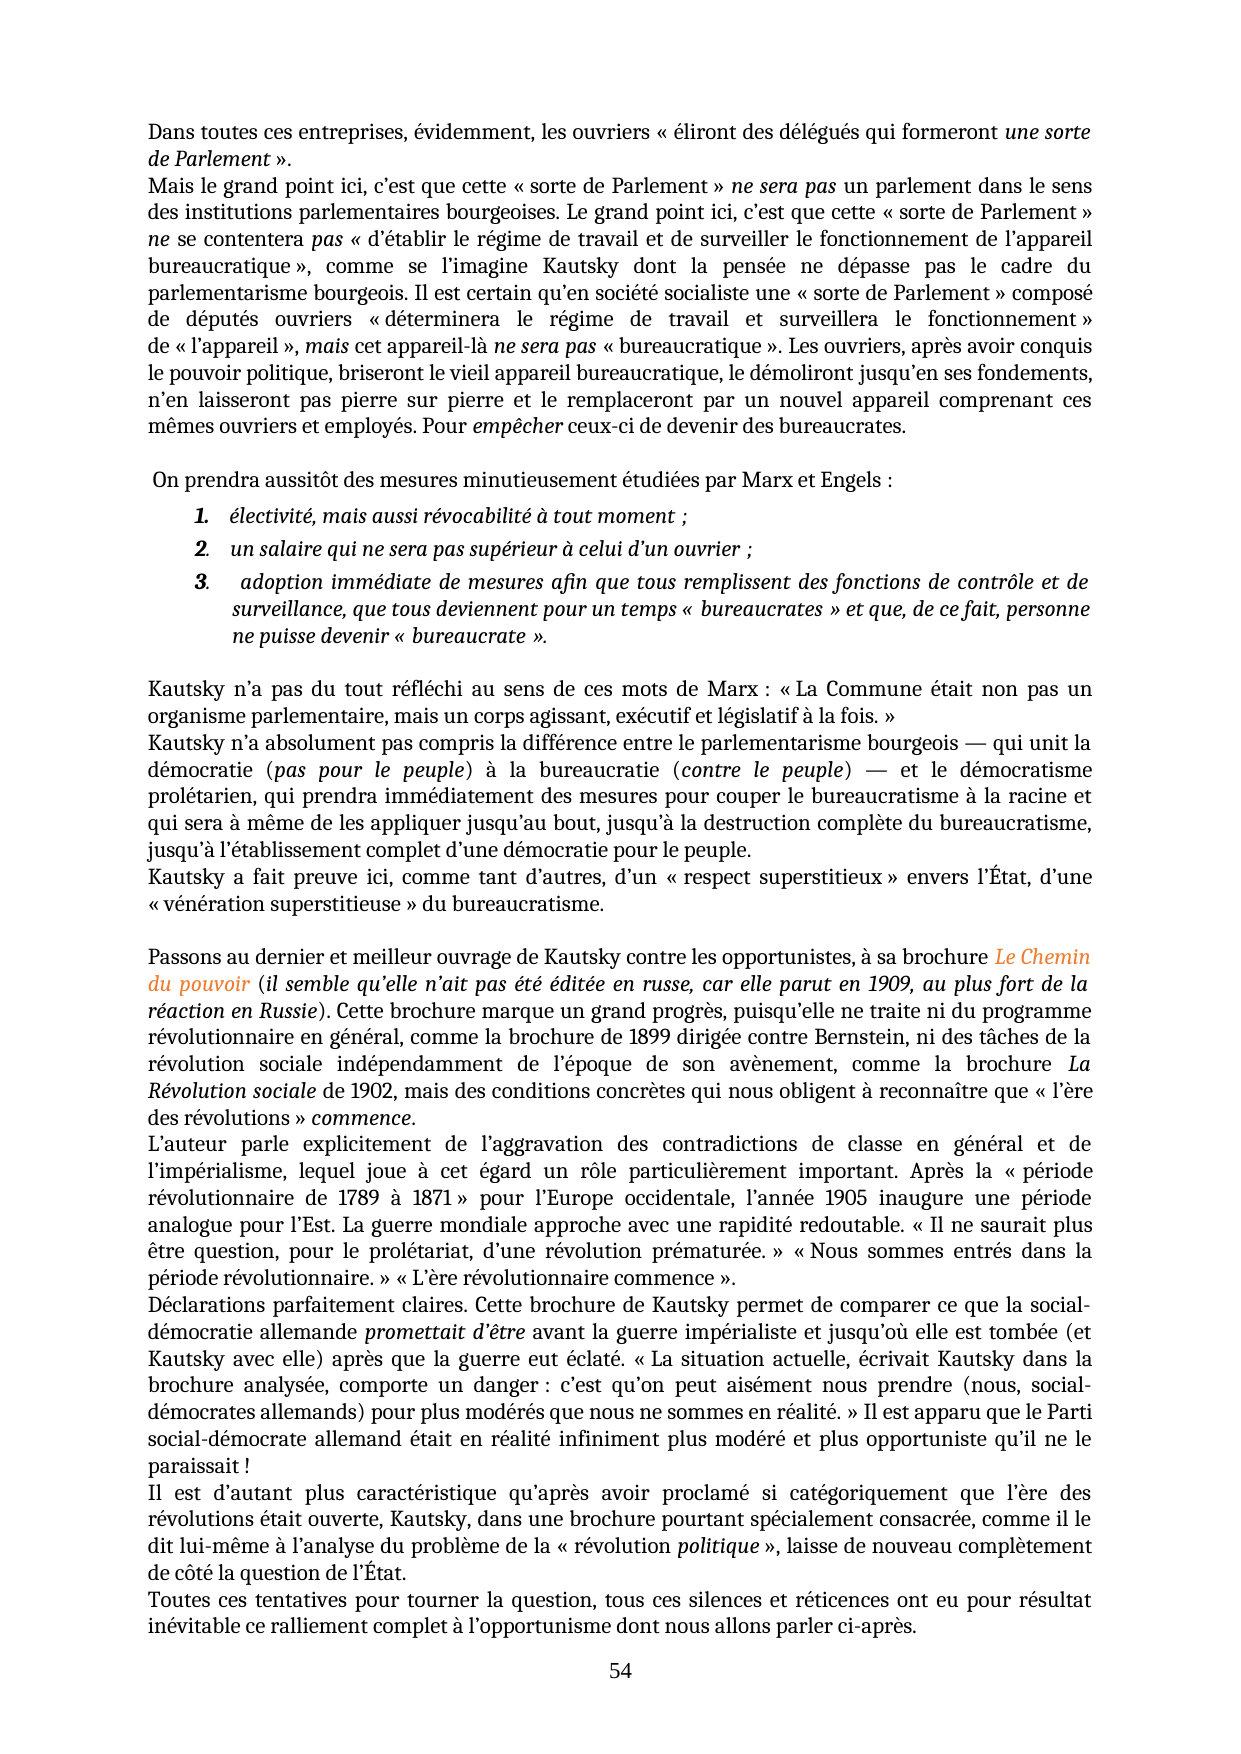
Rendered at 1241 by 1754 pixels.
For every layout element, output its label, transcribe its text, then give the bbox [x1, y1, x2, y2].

text On prendra aussitôt des mesures minutieusement étudiées par Marx et Engels : [148, 466, 1093, 493]
text L’auteur parle explicitement de l’aggravation des contradictions de classe en général et de l’impérialisme, lequel joue à cet égard un rôle particulièrement important. Après la « période révolutionnaire de 1789 à 1871 » pour l’Europe occidentale, l’année 1905 inaugure une période analogue pour l’Est. La guerre mondiale approche avec une rapidité redoutable. « Il ne saurait plus être question, pour le prolétariat, d’une révolution prématurée. » « Nous sommes entrés dans la période révolutionnaire. » « L’ère révolutionnaire commence ». [148, 1131, 1093, 1291]
text 3. adoption immédiate de mesures afin que tous remplissent des fonctions de contrôle et de surveillance, que tous deviennent pour un temps « bureaucrates » et que, de ce fait, personne ne puisse devenir « bureaucrate ». [194, 568, 1093, 649]
text Kautsky n’a pas du tout réfléchi au sens de ces mots de Marx : « La Commune était non pas un organisme parlementaire, mais un corps agissant, exécutif et législatif à la fois. » [148, 675, 1093, 729]
text 2. un salaire qui ne sera pas supérieur à celui d’un ouvrier ; [194, 535, 1093, 562]
text Il est d’autant plus caractéristique qu’après avoir proclamé si catégoriquement que l’ère des révolutions était ouverte, Kautsky, dans une brochure pourtant spécialement consacrée, comme il le dit lui-même à l’analyse du problème de la « révolution politique », laisse de nouveau complètement de côté la question de l’État. [148, 1478, 1093, 1586]
text Kautsky a fait preuve ici, comme tant d’autres, d’un « respect superstitieux » envers l’État, d’une « vénération superstitieuse » du bureaucratisme. [148, 863, 1093, 916]
text Dans toutes ces entreprises, évidemment, les ouvriers « éliront des délégués qui formeront une sorte de Parlement ». [148, 118, 1093, 172]
text Déclarations parfaitement claires. Cette brochure de Kautsky permet de comparer ce que la social-démocratie allemande promettait d’être avant la guerre impérialiste et jusqu’où elle est tombée (et Kautsky avec elle) après que la guerre eut éclaté. « La situation actuelle, écrivait Kautsky dans la brochure analysée, comporte un danger : c’est qu’on peut aisément nous prendre (nous, social-démocrates allemands) pour plus modérés que nous ne sommes en réalité. » Il est apparu que le Parti social-démocrate allemand était en réalité infiniment plus modéré et plus opportuniste qu’il ne le paraissait ! [148, 1291, 1093, 1478]
text 1. électivité, mais aussi révocabilité à tout moment ; [194, 502, 1093, 529]
text Kautsky n’a absolument pas compris la différence entre le parlementarisme bourgeois — qui unit la démocratie (pas pour le peuple) à la bureaucratie (contre le peuple) — et le démocratisme prolétarien, qui prendra immédiatement des mesures pour couper le bureaucratisme à la racine et qui sera à même de les appliquer jusqu’au bout, jusqu’à la destruction complète du bureaucratisme, jusqu’à l’établissement complet d’une démocratie pour le peuple. [148, 729, 1093, 863]
text Mais le grand point ici, c’est que cette « sorte de Parlement » ne sera pas un parlement dans le sens des institutions parlementaires bourgeoises. Le grand point ici, c’est que cette « sorte de Parlement » ne se contentera pas « d’établir le régime de travail et de surveiller le fonctionnement de l’appareil bureaucratique », comme se l’imagine Kautsky dont la pensée ne dépasse pas le cadre du parlementarisme bourgeois. Il est certain qu’en société socialiste une « sorte de Parlement » composé de députés ouvriers « déterminera le régime de travail et surveillera le fonctionnement » de « l’appareil », mais cet appareil-là ne sera pas « bureaucratique ». Les ouvriers, après avoir conquis le pouvoir politique, briseront le vieil appareil bureaucratique, le démoliront jusqu’en ses fondements, n’en laisseront pas pierre sur pierre et le remplaceront par un nouvel appareil comprenant ces mêmes ouvriers et employés. Pour empêcher ceux-ci de devenir des bureaucrates. [148, 172, 1093, 439]
text Toutes ces tentatives pour tourner la question, tous ces silences et réticences ont eu pour résultat inévitable ce ralliement complet à l’opportunisme dont nous allons parler ci-après. [148, 1586, 1093, 1639]
text Passons au dernier et meilleur ouvrage de Kautsky contre les opportunistes, à sa brochure Le Chemin du pouvoir (il semble qu’elle n’ait pas été éditée en russe, car elle parut en 1909, au plus fort de la réaction en Russie). Cette brochure marque un grand progrès, puisqu’elle ne traite ni du programme révolutionnaire en général, comme la brochure de 1899 dirigée contre Bernstein, ni des tâches de la révolution sociale indépendamment de l’époque de son avènement, comme la brochure La Révolution sociale de 1902, mais des conditions concrètes qui nous obligent à reconnaître que « l’ère des révolutions » commence. [148, 943, 1093, 1131]
